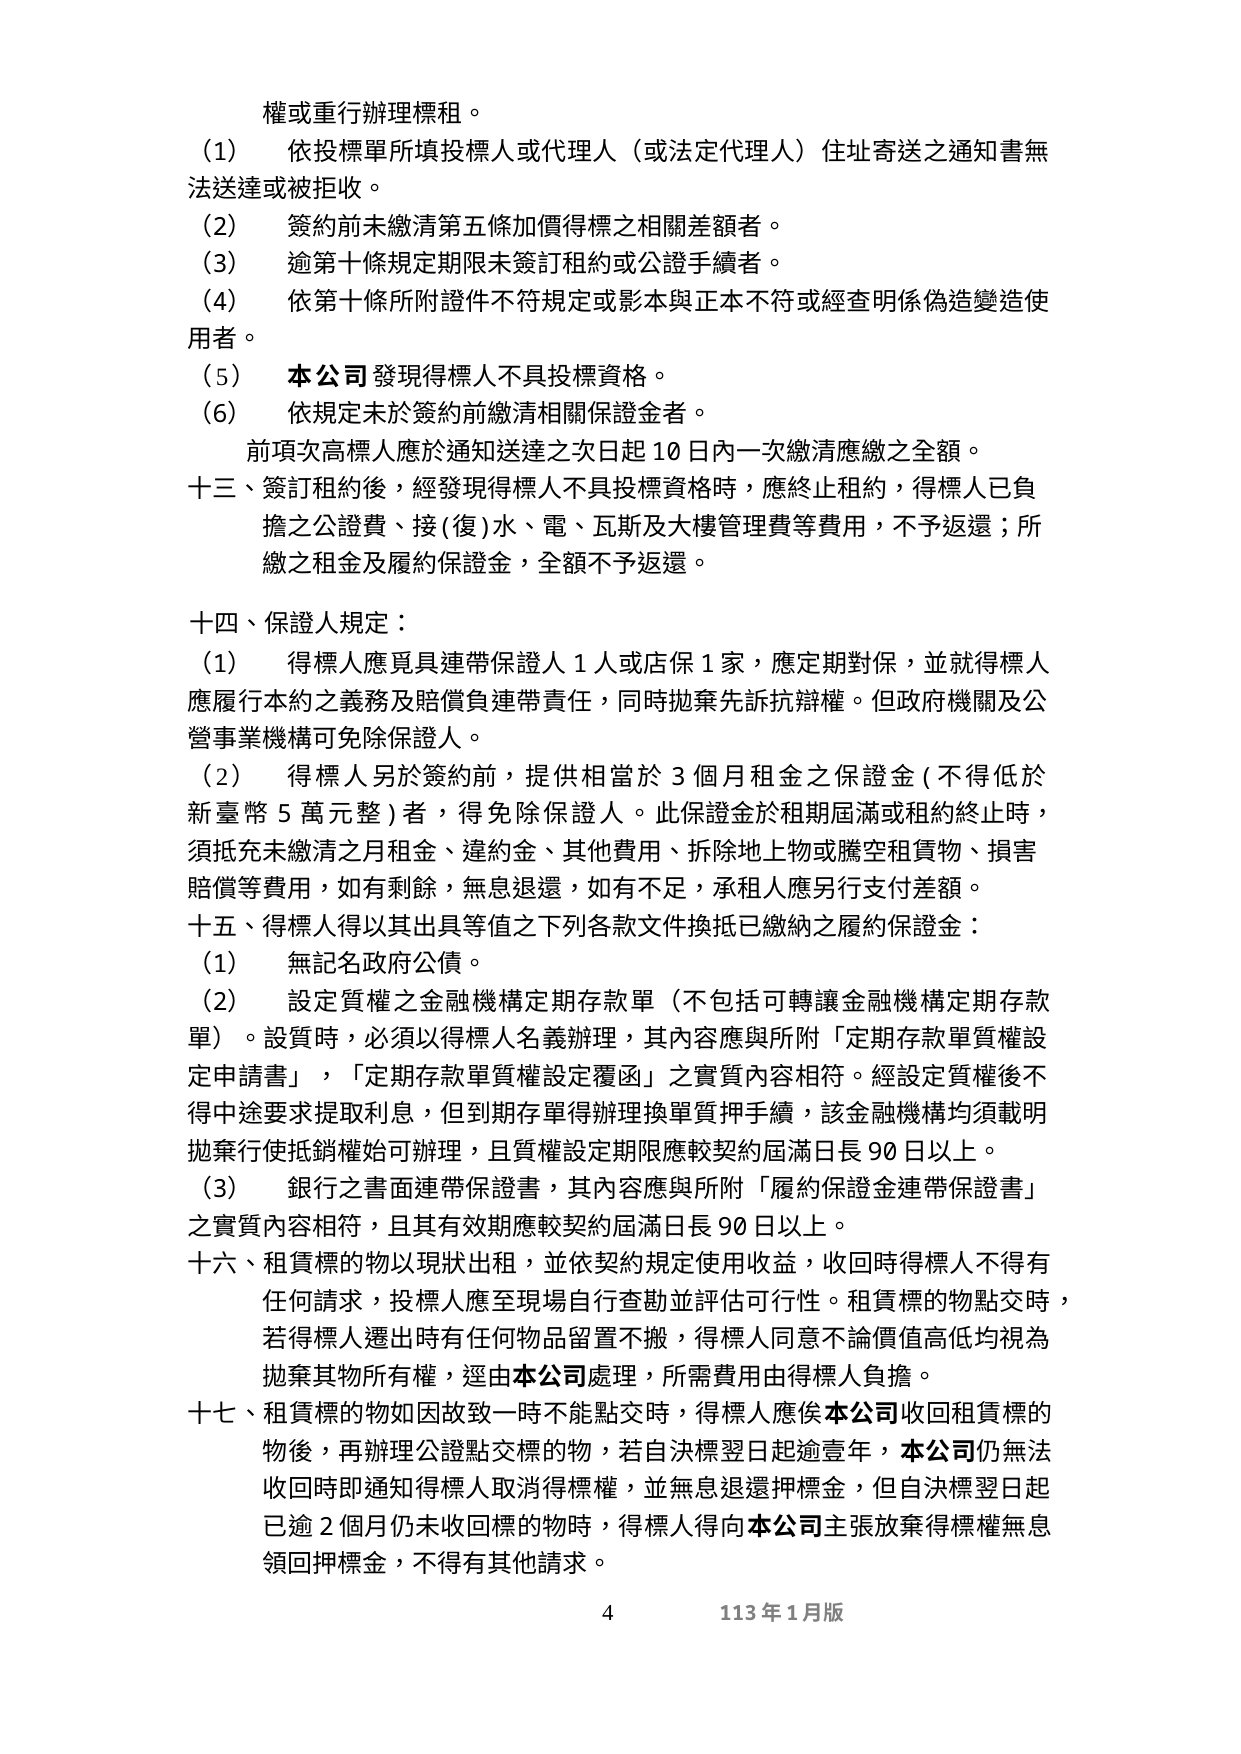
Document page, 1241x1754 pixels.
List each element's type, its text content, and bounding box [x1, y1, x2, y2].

list 得標人另於簽約前，提供相當於3個月租金之保證金(不得低於新臺幣5萬元整)者，得免除保證人。此保證金於租期屆滿或租約終止時，須抵充未繳清之月租金、違約金、其他費用、拆除地上物或騰空租賃物、損害賠償等費用，如有剩餘，無息退還，如有不足，承租人應另行支付差額。 [187, 755, 1047, 905]
list 無記名政府公債。 [187, 942, 1051, 980]
list 得標人應覓具連帶保證人1人或店保1家，應定期對保，並就得標人應履行本約之義務及賠償負連帶責任，同時拋棄先訴抗辯權。但政府機關及公營事業機構可免除保證人。 [187, 642, 1051, 755]
list 銀行之書面連帶保證書，其內容應與所附「履約保證金連帶保證書」之實質內容相符，且其有效期應較契約屆滿日長90日以上。 [187, 1167, 1051, 1242]
text 權或重行辦理標租。 [187, 92, 1053, 130]
list 本公司發現得標人不具投標資格。 [187, 355, 1051, 392]
text 十四、保證人規定： [189, 580, 1053, 642]
text 十五、得標人得以其出具等值之下列各款文件換抵已繳納之履約保證金： [187, 905, 1053, 942]
text 前項次高標人應於通知送達之次日起10日內一次繳清應繳之全額。 [246, 430, 1053, 467]
text 十三、簽訂租約後，經發現得標人不具投標資格時，應終止租約，得標人已負擔之公證費、接(復)水、電、瓦斯及大樓管理費等費用，不予返還；所繳之租金及履約保證金，全額不予返還。 [187, 467, 1053, 580]
list 依第十條所附證件不符規定或影本與正本不符或經查明係偽造變造使用者。 [187, 280, 1051, 355]
list 依規定未於簽約前繳清相關保證金者。 [187, 392, 1051, 430]
list 依投標單所填投標人或代理人（或法定代理人）住址寄送之通知書無法送達或被拒收。 [187, 130, 1051, 205]
list 逾第十條規定期限未簽訂租約或公證手續者。 [187, 242, 1051, 280]
list 簽約前未繳清第五條加價得標之相關差額者。 [187, 205, 1051, 242]
list 設定質權之金融機構定期存款單（不包括可轉讓金融機構定期存款單）。設質時，必須以得標人名義辦理，其內容應與所附「定期存款單質權設定申請書」，「定期存款單質權設定覆函」之實質內容相符。經設定質權後不得中途要求提取利息，但到期存單得辦理換單質押手續，該金融機構均須載明拋棄行使抵銷權始可辦理，且質權設定期限應較契約屆滿日長90日以上。 [187, 980, 1051, 1167]
text 十六、租賃標的物以現狀出租，並依契約規定使用收益，收回時得標人不得有任何請求，投標人應至現場自行查勘並評估可行性。租賃標的物點交時，若得標人遷出時有任何物品留置不搬，得標人同意不論價值高低均視為拋棄其物所有權，逕由本公司處理，所需費用由得標人負擔。 [187, 1242, 1053, 1392]
text 十七、租賃標的物如因故致一時不能點交時，得標人應俟本公司收回租賃標的物後，再辦理公證點交標的物，若自決標翌日起逾壹年，本公司仍無法收回時即通知得標人取消得標權，並無息退還押標金，但自決標翌日起已逾2個月仍未收回標的物時，得標人得向本公司主張放棄得標權無息領回押標金，不得有其他請求。 [187, 1392, 1053, 1580]
